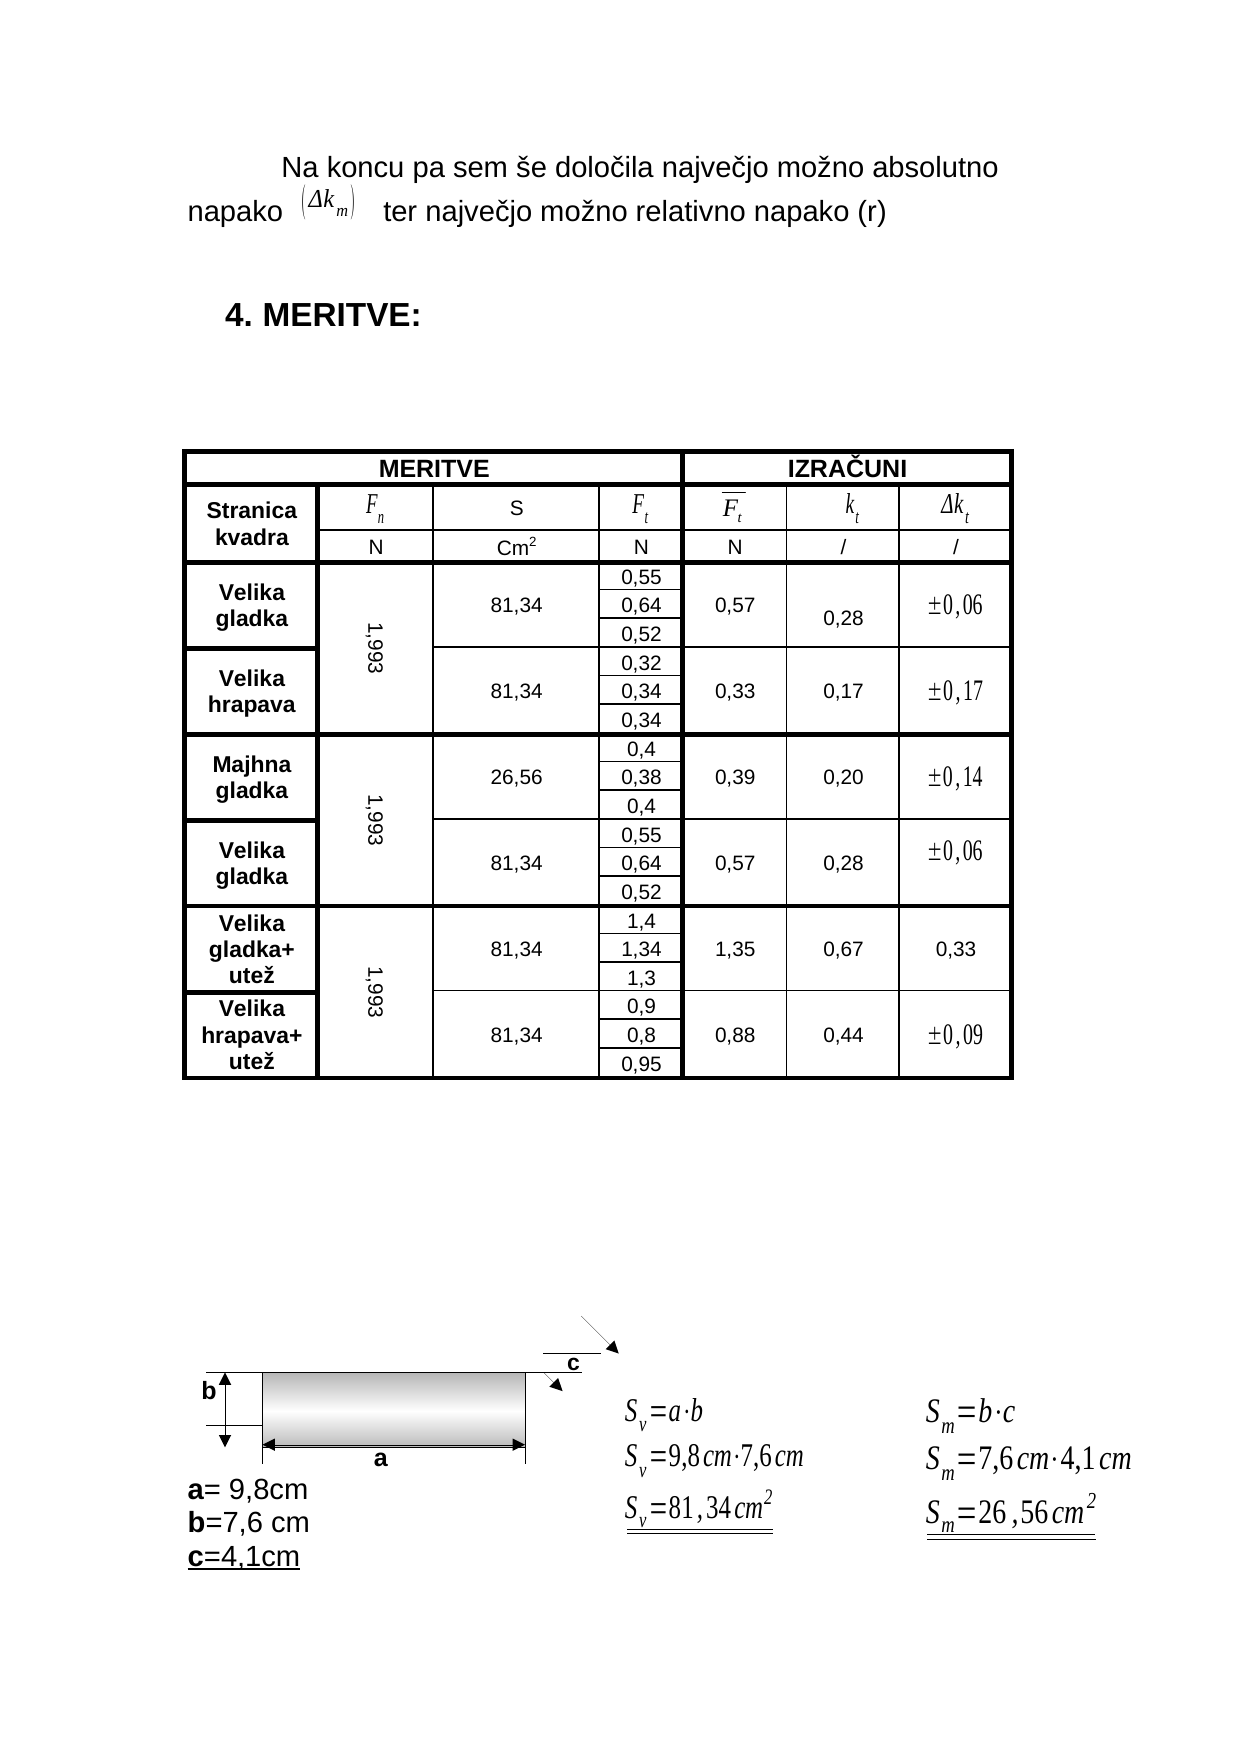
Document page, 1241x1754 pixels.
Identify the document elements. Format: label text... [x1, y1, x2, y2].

table_cell Stranica kvadra [187, 487, 315, 560]
table_cell Velika gladka [187, 565, 315, 646]
table_cell 0,64 [600, 590, 680, 617]
table_cell N [600, 531, 680, 560]
table_cell [685, 487, 786, 529]
table_cell Velika hrapava [187, 651, 315, 732]
table_cell 81,34 [434, 565, 598, 646]
table_cell 0,39 [685, 737, 786, 818]
table_cell 1,993 [320, 908, 432, 1076]
table_cell 81,34 [434, 991, 598, 1076]
text c [187, 1349, 1053, 1376]
table_cell 0,34 [600, 705, 680, 732]
table_cell 0,88 [685, 991, 786, 1076]
table_cell / [787, 531, 898, 560]
table_cell [787, 487, 898, 529]
table_cell 0,95 [600, 1049, 680, 1076]
table_cell 0,52 [600, 877, 680, 904]
table_cell N [685, 531, 786, 560]
table_cell 26,56 [434, 737, 598, 818]
table_header IZRAČUNI [685, 454, 1009, 482]
table_cell 1,993 [320, 565, 432, 732]
table_cell 0,4 [600, 791, 680, 818]
table_cell 1,34 [600, 934, 680, 961]
table_cell N [320, 531, 432, 560]
table_header MERITVE [187, 454, 680, 482]
table_cell 0,9 [600, 991, 680, 1018]
table_cell 81,34 [434, 648, 598, 732]
table_cell [900, 565, 1009, 646]
text a= 9,8cm [187, 1472, 1053, 1505]
text b=7,6 cm [187, 1505, 1053, 1539]
table_cell Velika gladka [187, 823, 315, 904]
text Na koncu pa sem še določila največjo možno absolutno napako ter največjo možno relativno napako (r) [187, 150, 1053, 228]
table_cell 0,38 [600, 762, 680, 789]
table_cell Cm2 [434, 531, 598, 560]
table_cell S [434, 487, 598, 529]
table_cell 0,67 [787, 908, 898, 990]
list MERITVE: [225, 295, 1053, 333]
table_cell 0,44 [787, 991, 898, 1076]
table_cell 0,64 [600, 848, 680, 875]
table_cell 0,8 [600, 1020, 680, 1047]
table_cell 0,4 [600, 737, 680, 761]
table_cell 0,33 [685, 648, 786, 732]
table_cell / [900, 531, 1009, 560]
table_cell [900, 737, 1009, 818]
table_cell 81,34 [434, 820, 598, 904]
table_cell [900, 648, 1009, 732]
table_cell 1,3 [600, 963, 680, 990]
table_cell Majhna gladka [187, 737, 315, 818]
text c=4,1cm [187, 1539, 1053, 1572]
text [226, 1376, 262, 1404]
table_cell 0,55 [600, 565, 680, 589]
table_cell 0,52 [600, 619, 680, 646]
text a [187, 1443, 1053, 1472]
text [526, 1376, 1053, 1404]
table_cell 0,17 [787, 648, 898, 732]
text b [187, 1376, 225, 1404]
table_cell Velika hrapava+ utež [187, 995, 315, 1076]
table_cell 0,57 [685, 820, 786, 904]
table_cell 0,34 [600, 676, 680, 703]
table_cell 0,57 [685, 565, 786, 646]
table_cell 1,4 [600, 908, 680, 932]
table_cell 0,20 [787, 737, 898, 818]
table_cell 0,28 [787, 820, 898, 904]
table_cell 1,993 [320, 737, 432, 904]
table_cell [900, 487, 1009, 529]
table_cell [320, 487, 432, 529]
table_cell 0,28 [787, 565, 898, 646]
table_cell [600, 487, 680, 529]
table_cell 0,33 [900, 908, 1009, 990]
table_cell Velika gladka+ utež [187, 908, 315, 990]
table_cell 1,35 [685, 908, 786, 990]
table_cell [900, 991, 1009, 1076]
table_cell [900, 820, 1009, 904]
table_cell 81,34 [434, 908, 598, 990]
table_cell 0,55 [600, 820, 680, 846]
table_cell 0,32 [600, 648, 680, 674]
